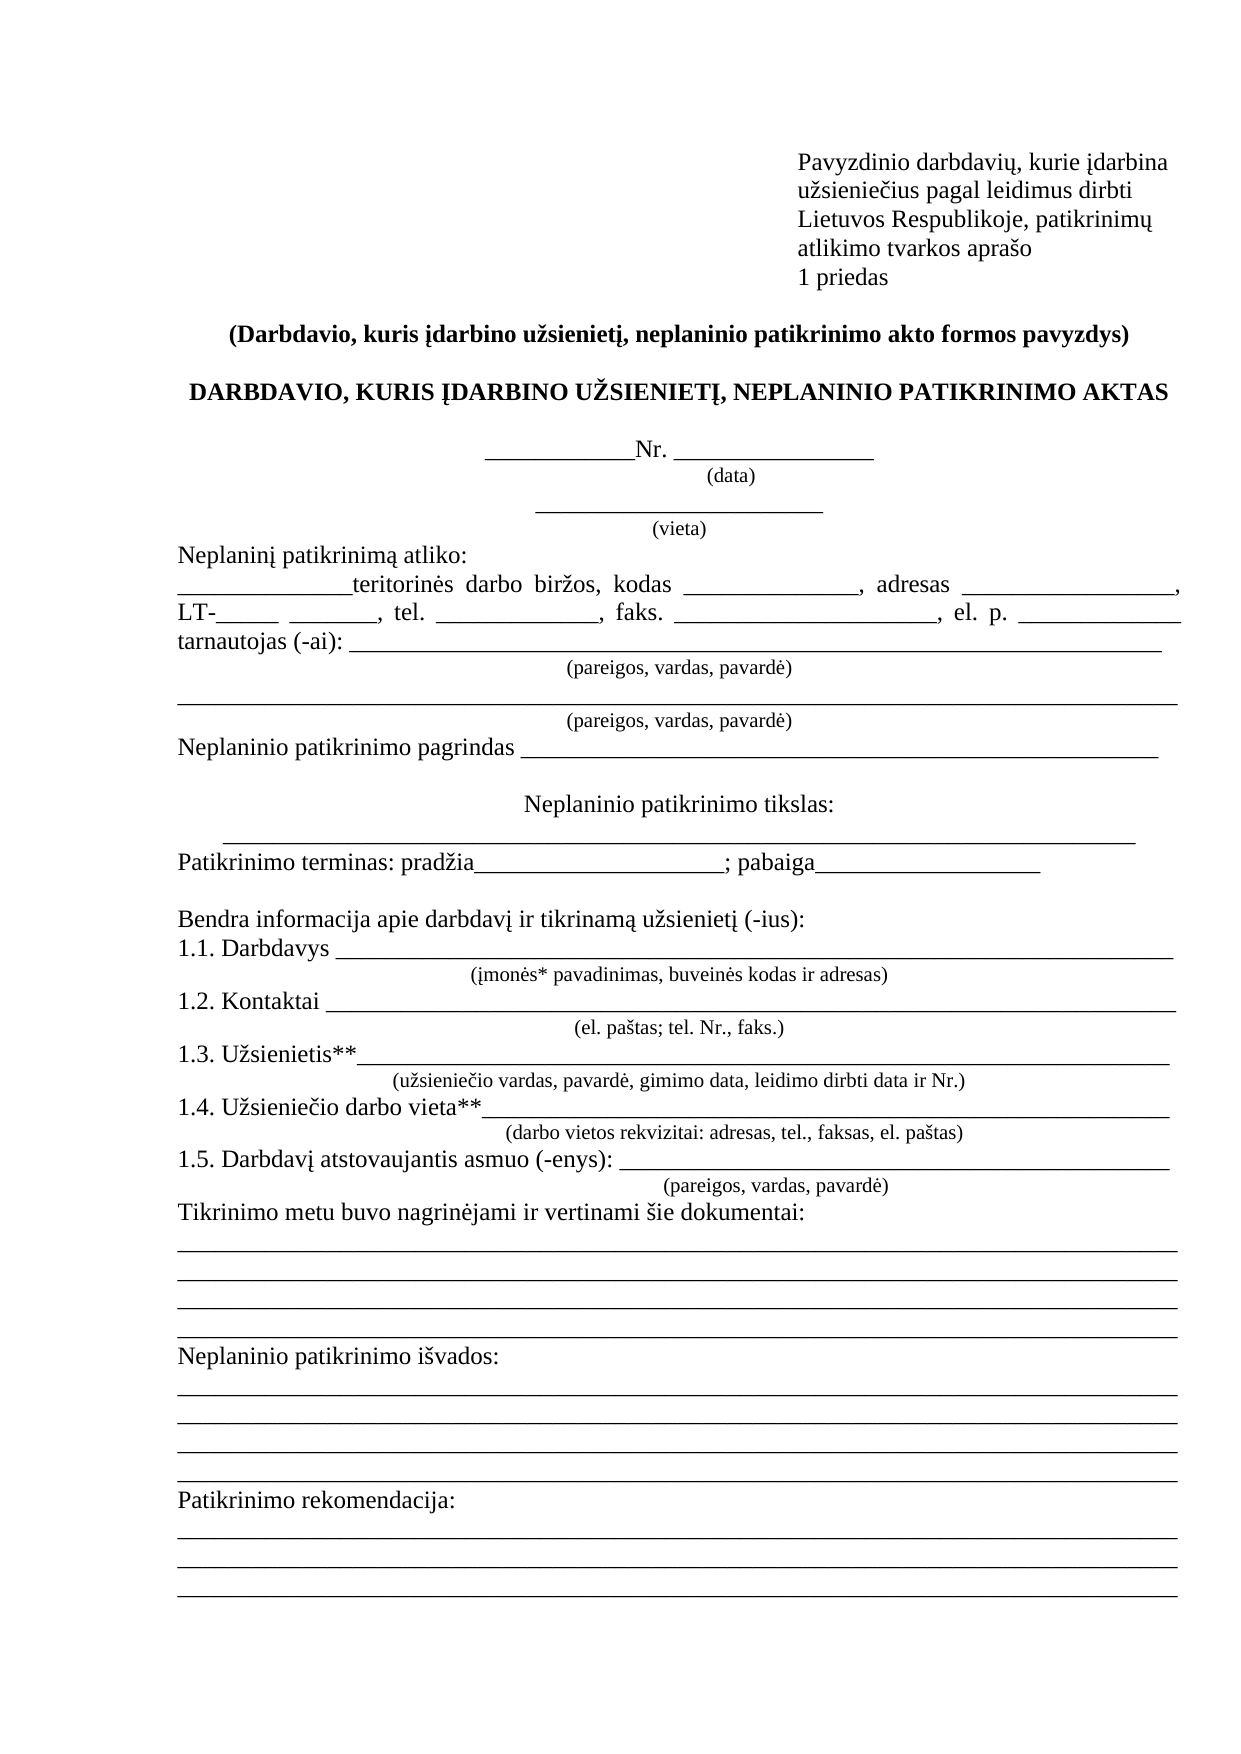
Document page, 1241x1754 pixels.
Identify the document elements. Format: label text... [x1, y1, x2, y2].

text (pareigos, vardas, pavardė) [177, 655, 1181, 679]
text Patikrinimo terminas: pradžia____________________; pabaiga__________________ [177, 847, 1181, 876]
text 1 priedas [797, 262, 1181, 291]
text Tikrinimo metu buvo nagrinėjami ir vertinami šie dokumentai: ________________________________________________________________________________________________________________________________________________________________________________________________________________________________________________________________________________________________________________________________ [177, 1197, 1181, 1341]
text (pareigos, vardas, pavardė) [177, 1173, 1181, 1197]
text ______________teritorinės darbo biržos, kodas ______________, adresas _________________, LT-_____ _______, tel. _____________, faks. _____________________, el. p. _____________ tarnautojas (-ai): _________________________________________________________________ [177, 569, 1181, 655]
text _______________________ [177, 487, 1181, 516]
text Neplaninį patikrinimą atliko: [177, 540, 1181, 569]
text Neplaninio patikrinimo išvados: ________________________________________________________________________________________________________________________________________________________________________________________________________________________________________________________________________________________________________________________________ [177, 1341, 1181, 1485]
text 1.1. Darbdavys ___________________________________________________________________ [177, 933, 1181, 962]
text 1.5. Darbdavį atstovaujantis asmuo (-enys): ____________________________________________ [177, 1144, 1181, 1173]
text (vieta) [177, 516, 1181, 540]
text (darbo vietos rekvizitai: adresas, tel., faksas, el. paštas) [177, 1120, 1181, 1144]
text (el. paštas; tel. Nr., faks.) [177, 1015, 1181, 1039]
text (pareigos, vardas, pavardė) [177, 708, 1181, 732]
text Patikrinimo rekomendacija: ________________________________________________________________________________________________________________________________________________________________________________________________________________________________________________ [177, 1485, 1181, 1600]
text ____________Nr. ________________ [177, 434, 1181, 463]
text (Darbdavio, kuris įdarbino užsienietį, neplaninio patikrinimo akto formos pavyzdys) [177, 319, 1181, 348]
text Pavyzdinio darbdavių, kurie įdarbina užsieniečius pagal leidimus dirbti Lietuvos Respublikoje, patikrinimų atlikimo tvarkos aprašo [797, 147, 1181, 262]
text (užsieniečio vardas, pavardė, gimimo data, leidimo dirbti data ir Nr.) [177, 1067, 1181, 1092]
text Neplaninio patikrinimo pagrindas ___________________________________________________ [177, 732, 1181, 761]
text DARBDAVIO, KURIS ĮDARBINO UŽSIENIETĮ, NEPLANINIO PATIKRINIMO AKTAS [177, 377, 1181, 406]
text Neplaninio patikrinimo tikslas: _________________________________________________________________________ [177, 789, 1181, 847]
text 1.4. Užsieniečio darbo vieta**_______________________________________________________ [177, 1092, 1181, 1120]
text ________________________________________________________________________________ [177, 679, 1181, 708]
text (įmonės* pavadinimas, buveinės kodas ir adresas) [177, 962, 1181, 986]
text 1.2. Kontaktai ____________________________________________________________________ [177, 986, 1181, 1015]
text Bendra informacija apie darbdavį ir tikrinamą užsienietį (-ius): [177, 904, 1181, 933]
text 1.3. Užsienietis**_________________________________________________________________ [177, 1039, 1181, 1067]
text (data) [177, 463, 1181, 487]
